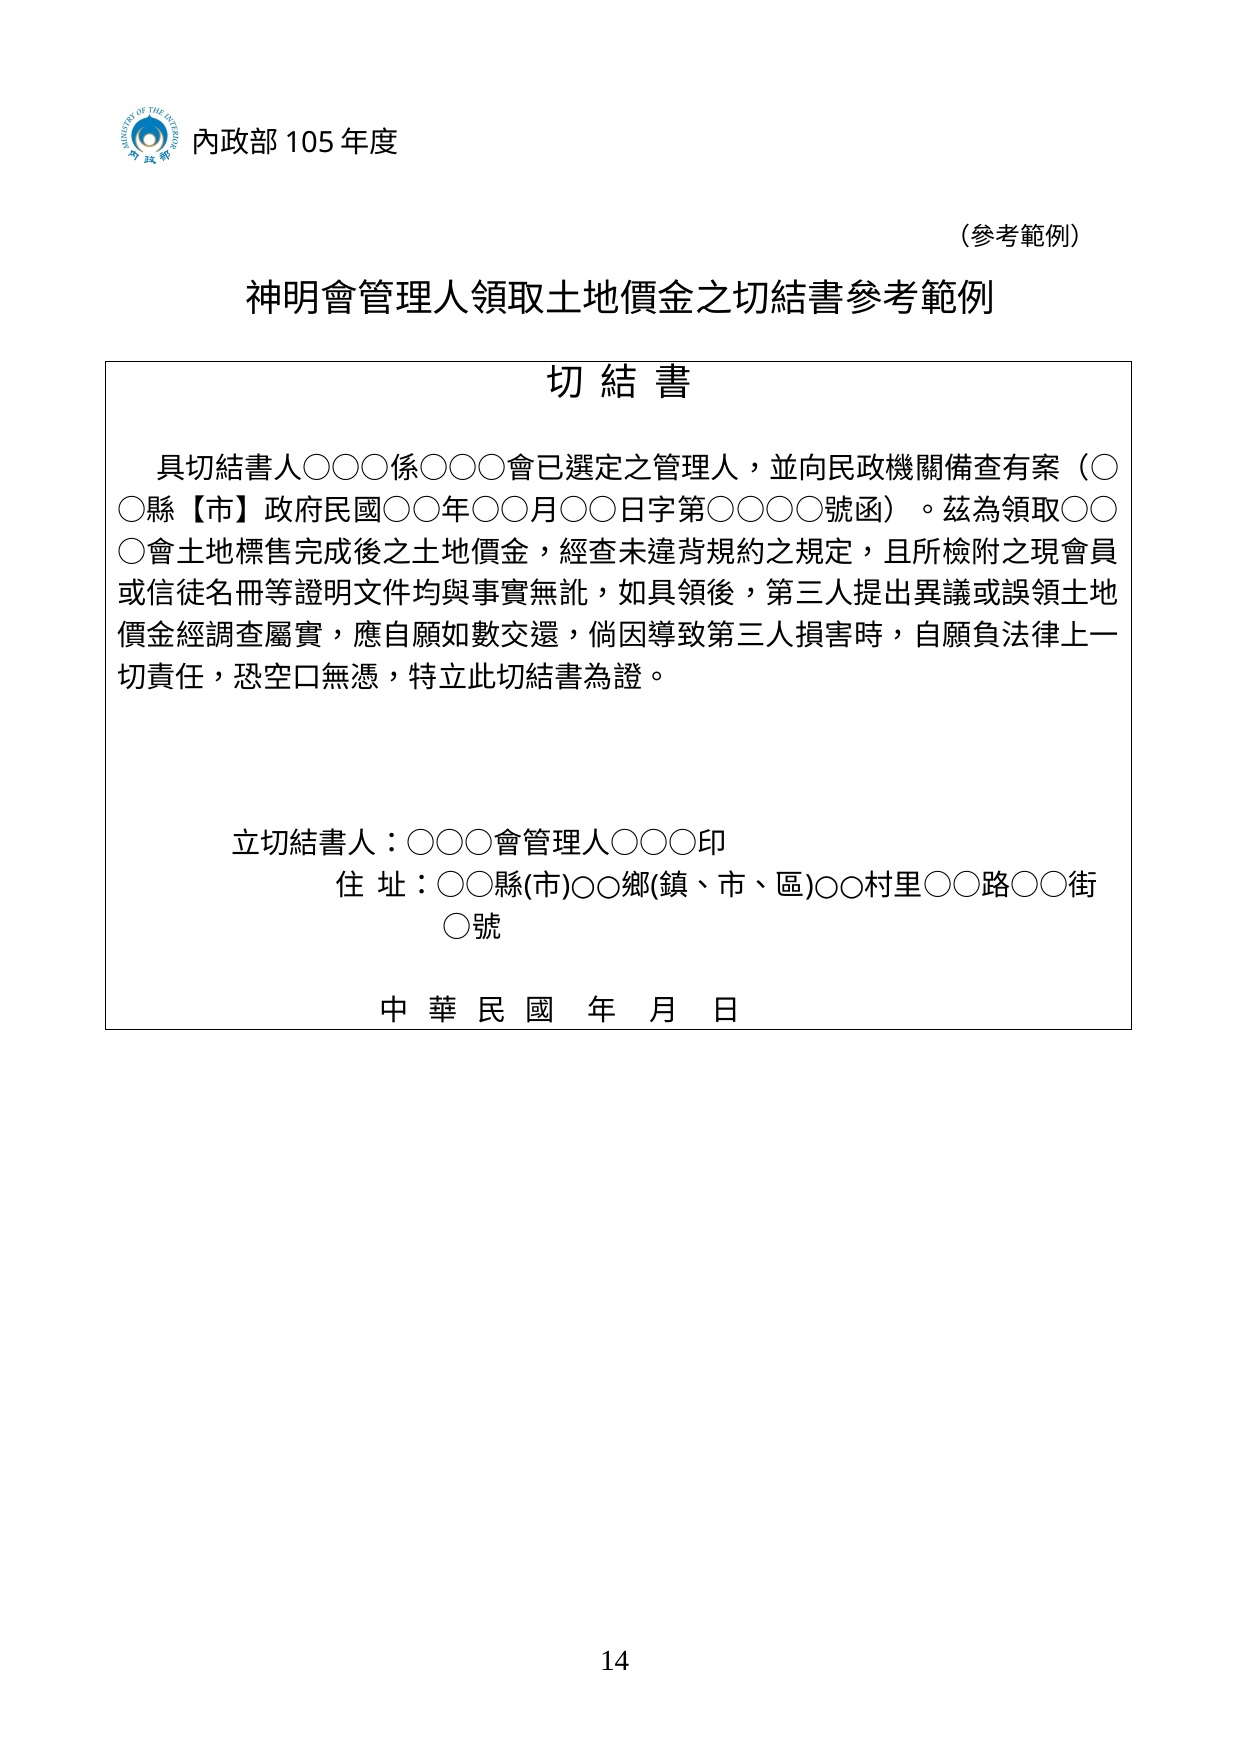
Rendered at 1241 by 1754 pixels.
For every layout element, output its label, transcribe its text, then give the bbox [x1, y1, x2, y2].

text （參考範例） [945, 216, 1122, 252]
picture [118, 103, 181, 166]
table_header 切 結 書 具切結書人○○○係○○○會已選定之管理人，並向民政機關備查有案（○○縣【市】政府民國○○年○○月○○日字第○○○○號函）。茲為領取○○○會土地標售完成後之土地價金，經查未違背規約之規定，且所檢附之現會員或信徒名冊等證明文件均與事實無訛，如具領後，第三人提出異議或誤領土地價金經調查屬實，應自願如數交還，倘因導致第三人損害時，自願負法律上一切責任，恐空口無憑，特立此切結書為證。 立切結書人：○○○會管理人○○○印 住 址：○○縣(市)○○鄉(鎮、市、區)○○村里○○路○○街○號 中 華 民 國 年 月 日 [106, 362, 1131, 1029]
text 神明會管理人領取土地價金之切結書參考範例 [118, 278, 1122, 319]
